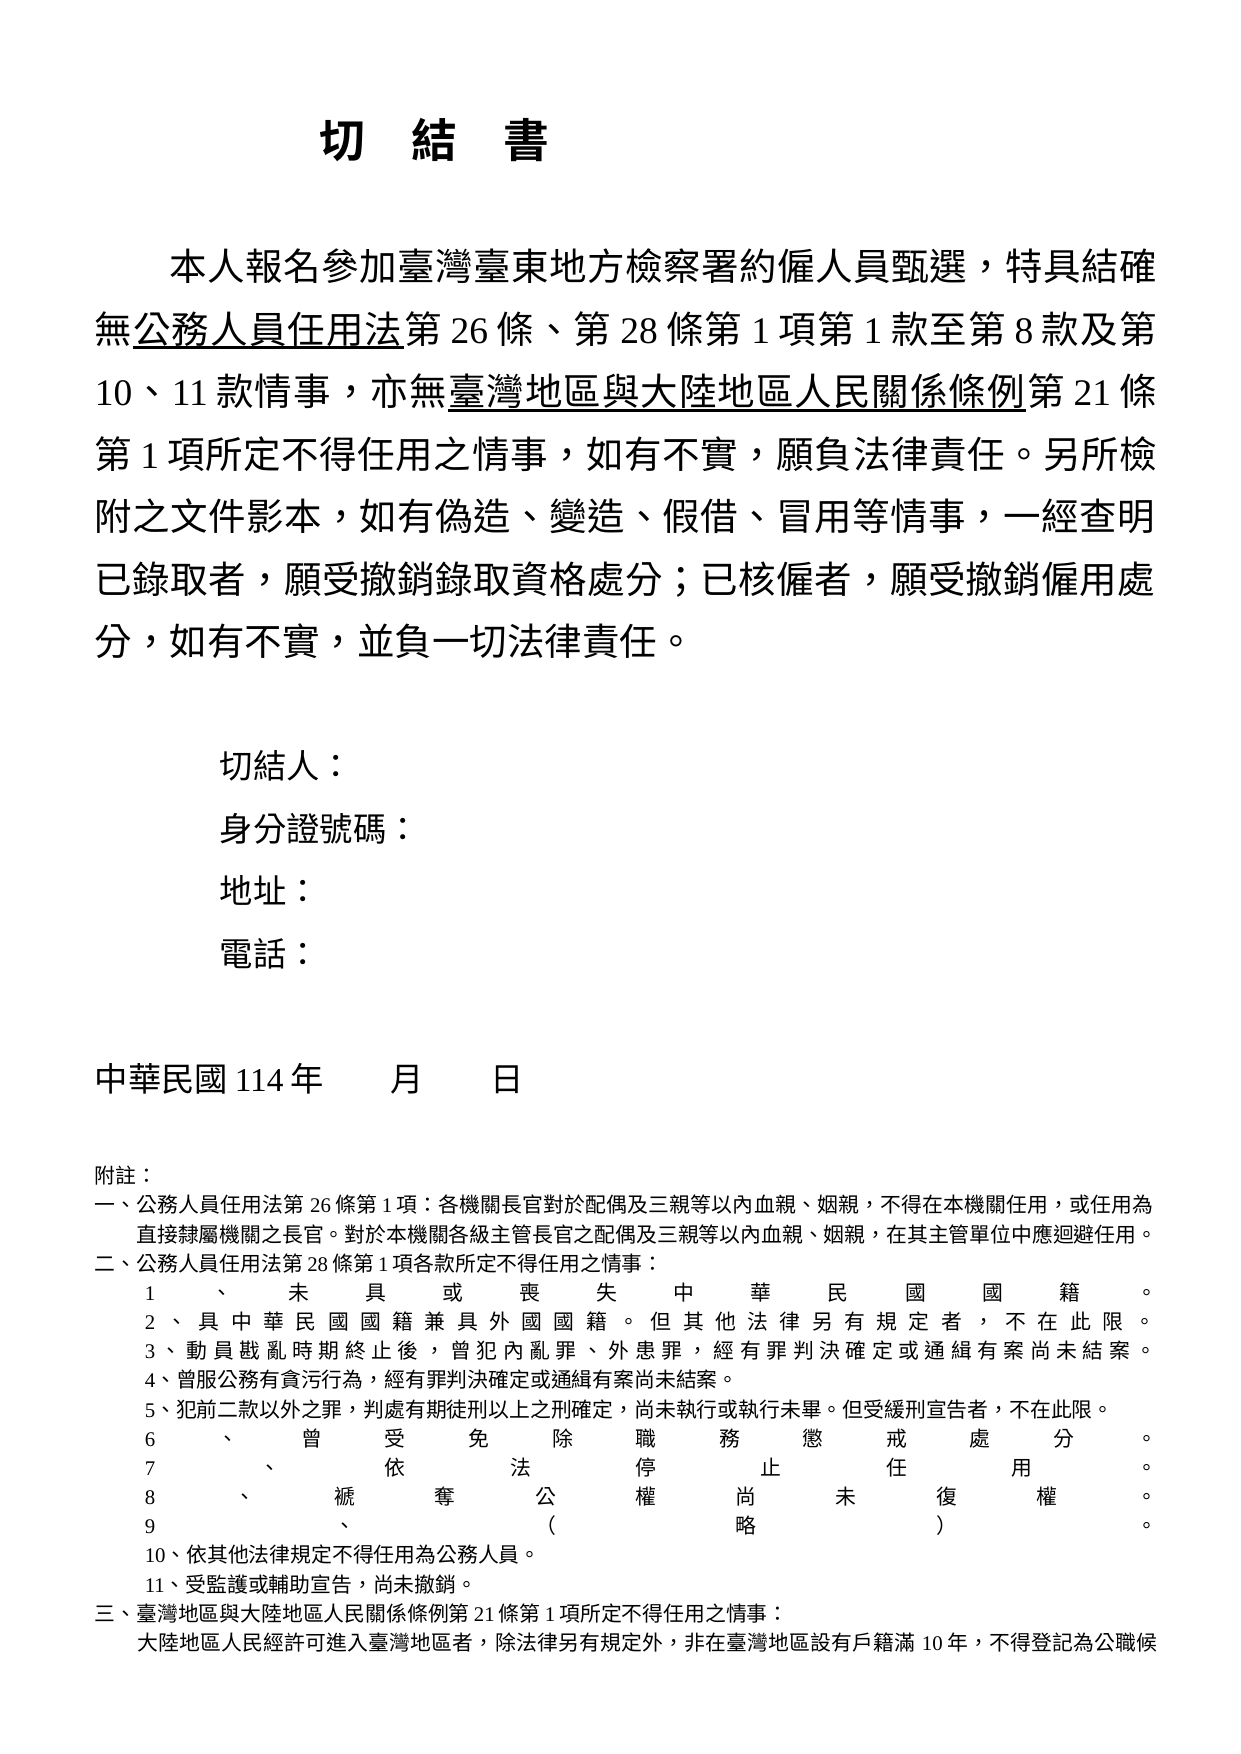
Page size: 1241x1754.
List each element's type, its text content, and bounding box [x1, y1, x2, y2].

text 6、曾受免除職務懲戒處分。 7、依法停止任用。 8、褫奪公權尚未復權。 9、（略）。 10、依其他法律規定不得任用為公務人員。 [144, 1423, 1157, 1569]
text 附註： [94, 1160, 1157, 1189]
text 11、受監護或輔助宣告，尚未撤銷。 [144, 1569, 1157, 1598]
text 身分證號碼： [219, 785, 1157, 848]
text 切 結 書 [319, 104, 895, 171]
text 一、公務人員任用法第26條第1項：各機關長官對於配偶及三親等以內血親、姻親，不得在本機關任用，或任用為直接隸屬機關之長官。對於本機關各級主管長官之配偶及三親等以內血親、姻親，在其主管單位中應迴避任用。 [94, 1189, 1157, 1248]
text 5、犯前二款以外之罪，判處有期徒刑以上之刑確定，尚未執行或執行未畢。但受緩刑宣告者，不在此限。 [144, 1394, 1157, 1423]
text 1、未具或喪失中華民國國籍。 2、具中華民國國籍兼具外國國籍。但其他法律另有規定者，不在此限。 3、動員戡亂時期終止後，曾犯內亂罪、外患罪，經有罪判決確定或通緝有案尚未結案。 4、曾服公務有貪污行為，經有罪判決確定或通緝有案尚未結案。 [144, 1277, 1157, 1394]
text 地址： [219, 848, 1157, 910]
text 二、公務人員任用法第28條第1項各款所定不得任用之情事： [94, 1248, 1157, 1277]
text 大陸地區人民經許可進入臺灣地區者，除法律另有規定外，非在臺灣地區設有戶籍滿10年，不得登記為公職候 [137, 1627, 1157, 1656]
text 中華民國114年 月 日 [94, 1035, 1157, 1098]
text 三、臺灣地區與大陸地區人民關係條例第21條第1項所定不得任用之情事： [94, 1598, 1157, 1627]
text 切結人： [219, 723, 1157, 785]
text 電話： [219, 910, 1157, 973]
text 本人報名參加臺灣臺東地方檢察署約僱人員甄選，特具結確無公務人員任用法第26條、第28條第1項第1款至第8款及第10、11款情事，亦無臺灣地區與大陸地區人民關係條例第21條第1項所定不得任用之情事，如有不實，願負法律責任。另所檢附之文件影本，如有偽造、變造、假借、冒用等情事，一經查明，已錄取者，願受撤銷錄取資格處分；已核僱者，願受撤銷僱用處分，如有不實，並負一切法律責任。 [94, 223, 1157, 660]
